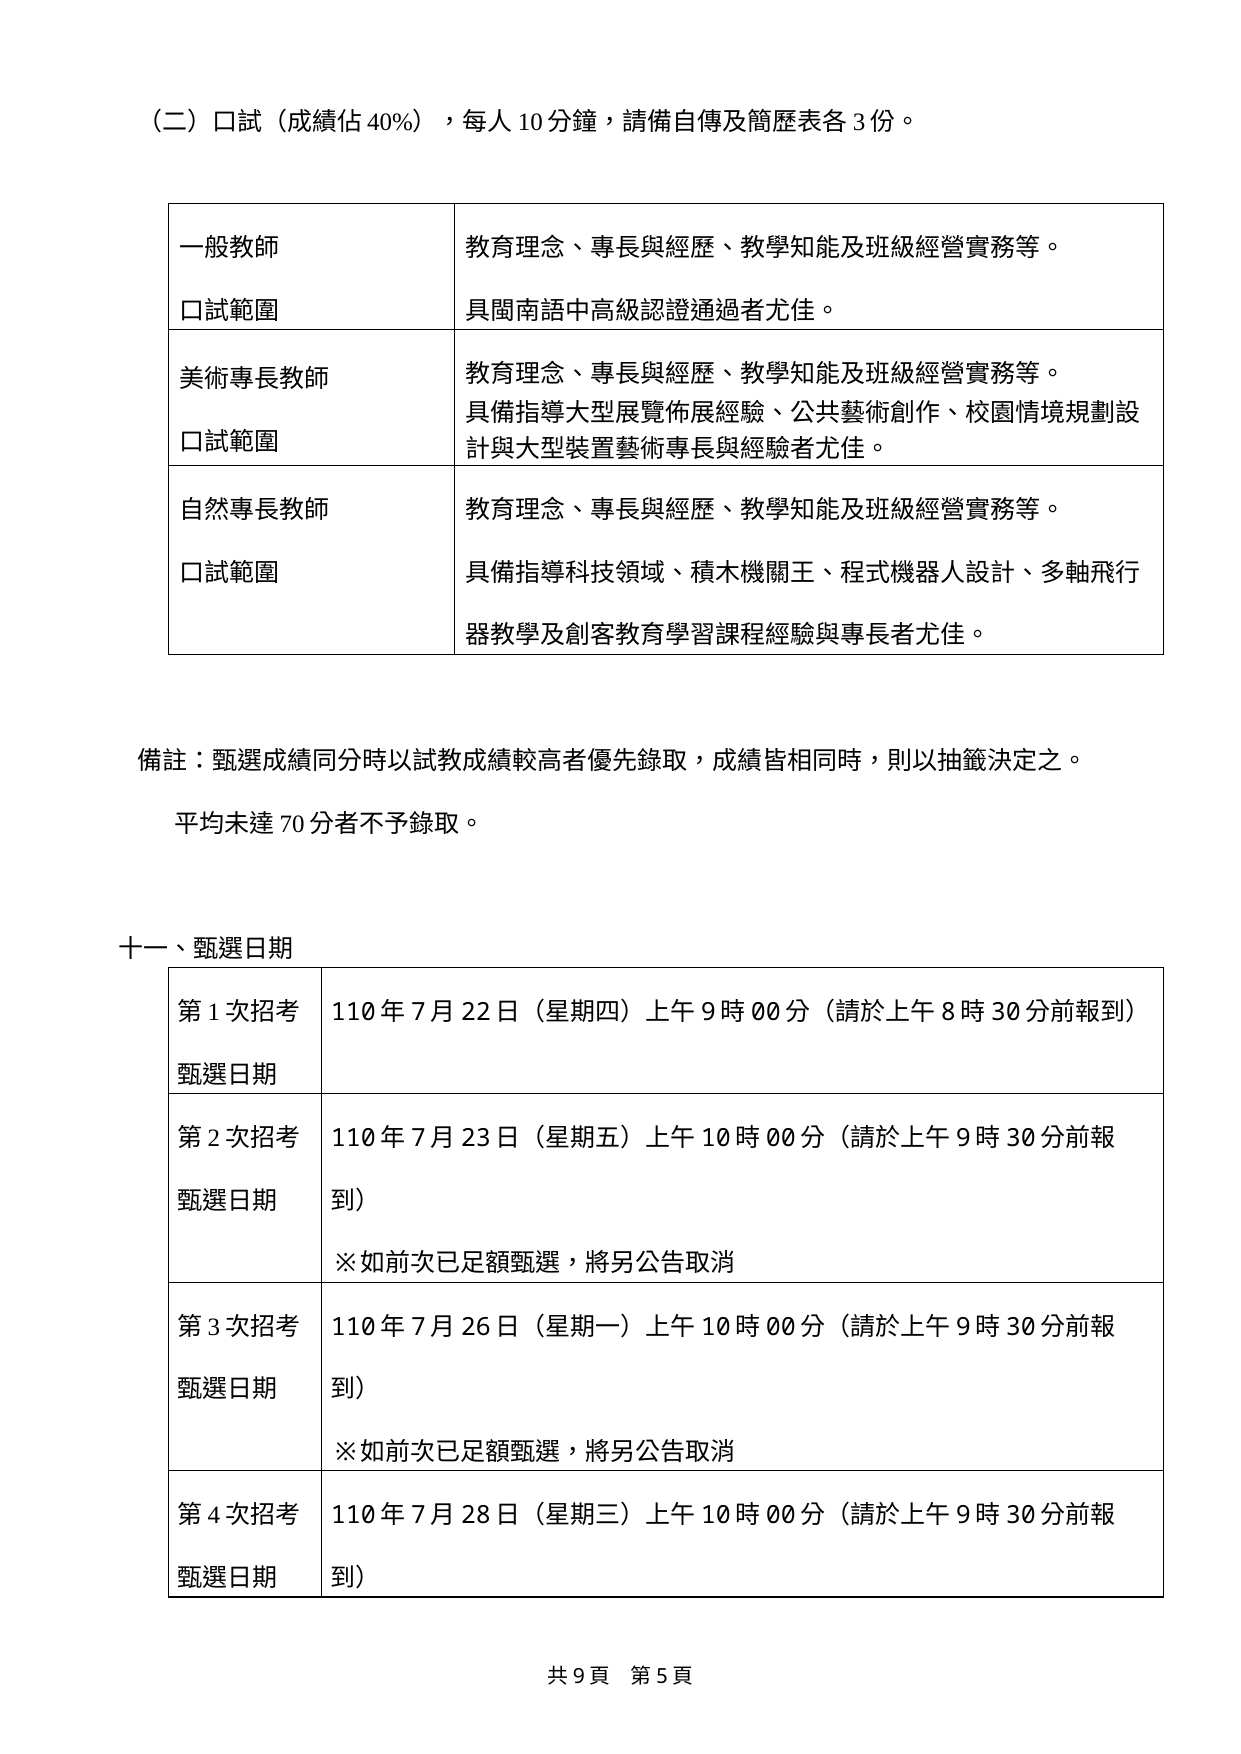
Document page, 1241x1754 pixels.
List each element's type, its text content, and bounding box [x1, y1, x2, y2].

table_cell 教育理念、專長與經歷、教學知能及班級經營實務等。 具備指導大型展覽佈展經驗、公共藝術創作、校園情境規劃設計與大型裝置藝術專長與經驗者尤佳。 [455, 330, 1163, 465]
text 平均未達70分者不予錄取。 [118, 780, 1122, 842]
table_cell 110年7月28日（星期三）上午10時00分（請於上午9時30分前報到） [322, 1471, 1163, 1596]
table_cell 第3次招考甄選日期 [169, 1283, 321, 1470]
table_cell 第2次招考甄選日期 [169, 1094, 321, 1282]
table_cell 自然專長教師 口試範圍 [169, 466, 454, 654]
table_header 一般教師 口試範圍 [169, 204, 454, 329]
text 備註：甄選成績同分時以試教成績較高者優先錄取，成績皆相同時，則以抽籤決定之。 [118, 717, 1122, 780]
text （二）口試（成績佔40%），每人10分鐘，請備自傳及簡歷表各3份。 [118, 78, 1122, 141]
table_cell 美術專長教師 口試範圍 [169, 330, 454, 465]
table_cell 110年7月26日（星期一）上午10時00分（請於上午9時30分前報到） ※如前次已足額甄選，將另公告取消 [322, 1283, 1163, 1470]
text 十一、甄選日期 [118, 905, 1122, 967]
table_header 第1次招考甄選日期 [169, 968, 321, 1093]
table_cell 教育理念、專長與經歷、教學知能及班級經營實務等。 具備指導科技領域、積木機關王、程式機器人設計、多軸飛行器教學及創客教育學習課程經驗與專長者尤佳。 [455, 466, 1163, 654]
table_cell 第4次招考甄選日期 [169, 1471, 321, 1596]
table_header 110年7月22日（星期四）上午9時00分（請於上午8時30分前報到） [322, 968, 1163, 1093]
table_cell 110年7月23日（星期五）上午10時00分（請於上午9時30分前報到） ※如前次已足額甄選，將另公告取消 [322, 1094, 1163, 1282]
table_header 教育理念、專長與經歷、教學知能及班級經營實務等。 具閩南語中高級認證通過者尤佳。 [455, 204, 1163, 329]
